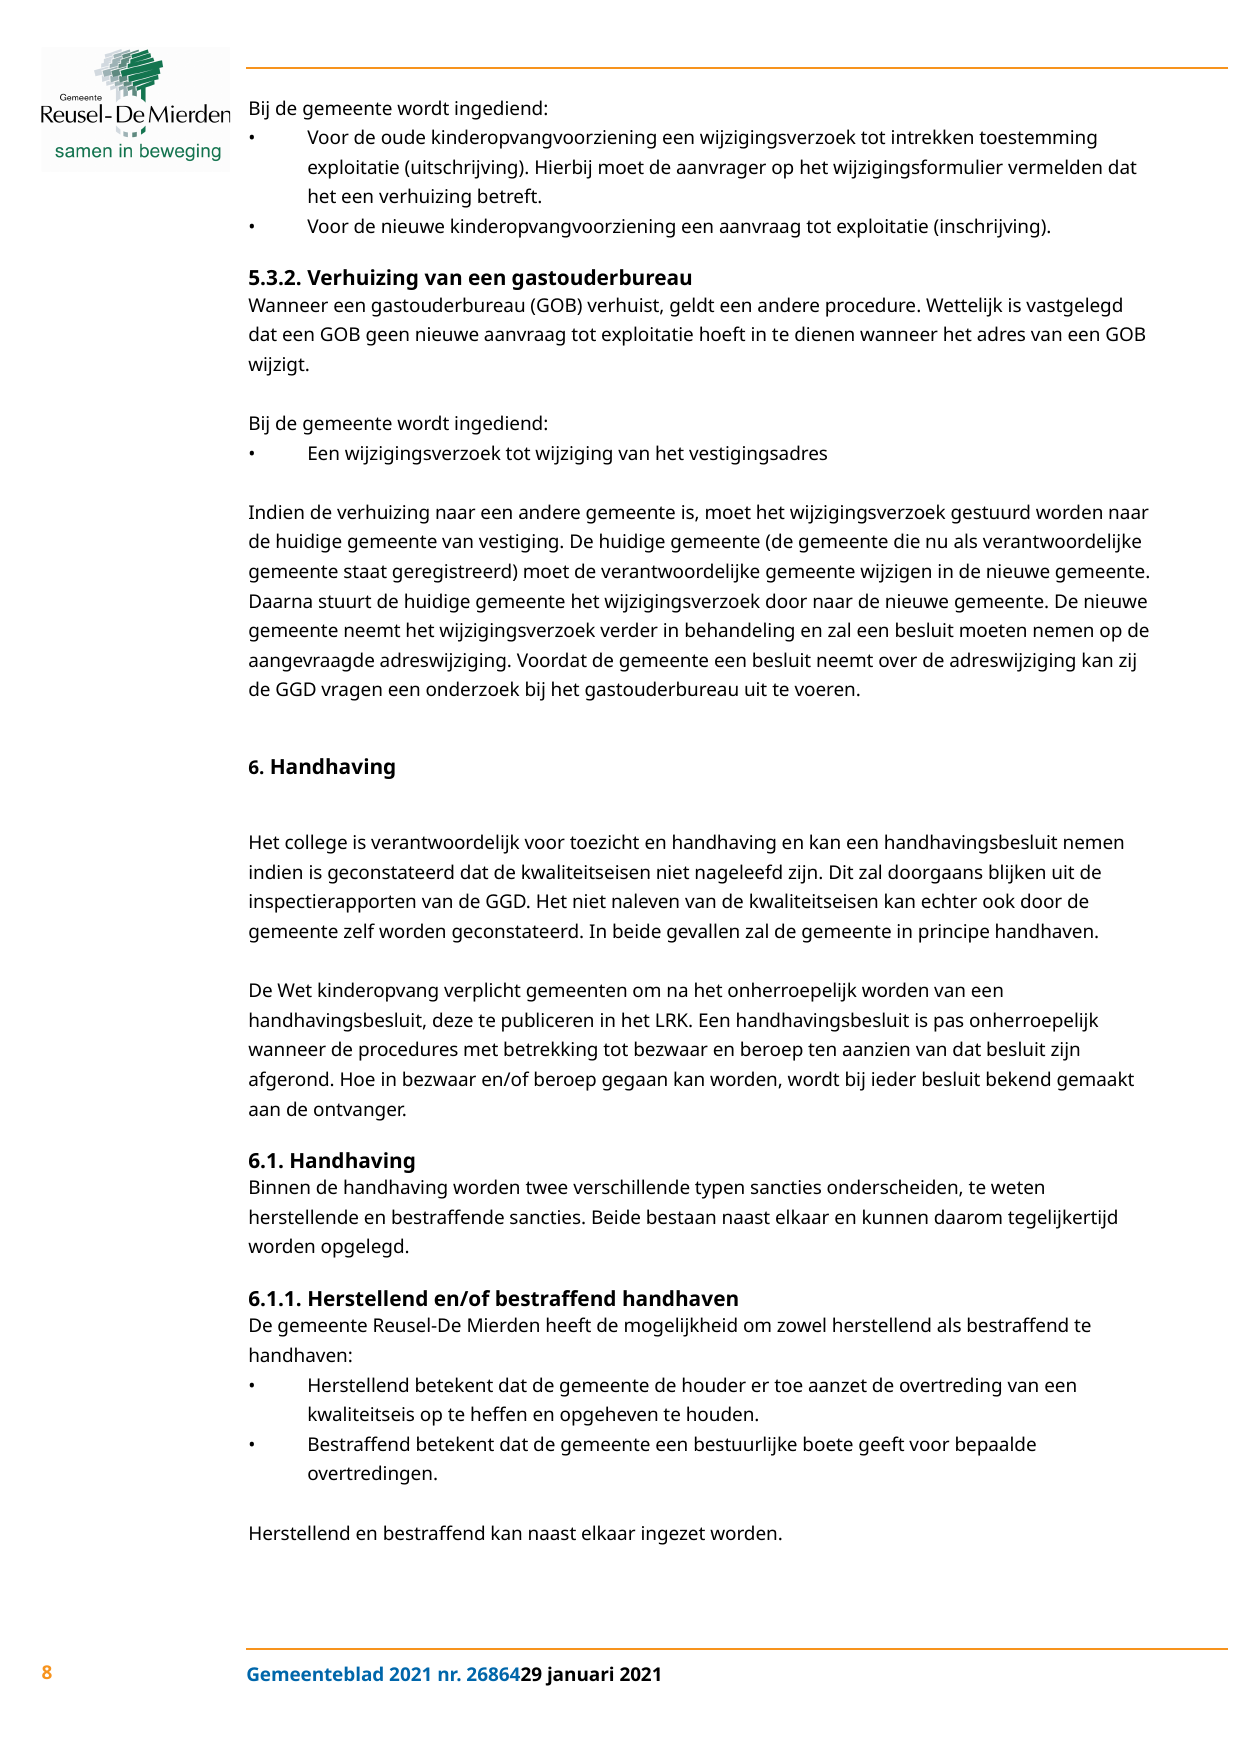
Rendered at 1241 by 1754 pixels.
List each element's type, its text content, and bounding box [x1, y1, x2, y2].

list Voor de nieuwe kinderopvangvoorziening een aanvraag tot exploitatie (inschrijving). [248, 213, 1152, 239]
text De Wet kinderopvang verplicht gemeenten om na het onherroepelijk worden van een handhavingsbesluit, deze te publiceren in het LRK. Een handhavingsbesluit is pas onherroepelijk wanneer de procedures met betrekking tot bezwaar en beroep ten aanzien van dat besluit zijn afgerond. Hoe in bezwaar en/of beroep gegaan kan worden, wordt bij ieder besluit bekend gemaakt aan de ontvanger. [248, 977, 1152, 1121]
text 6.1.1. Herstellend en/of bestraffend handhaven [248, 1284, 1152, 1313]
picture [41, 47, 231, 172]
list Een wijzigingsverzoek tot wijziging van het vestigingsadres [248, 440, 1152, 466]
text 6.1. Handhaving [248, 1146, 1152, 1174]
text Bij de gemeente wordt ingediend: [248, 410, 1152, 436]
list Voor de oude kinderopvangvoorziening een wijzigingsverzoek tot intrekken toestemming exploitatie (uitschrijving). Hierbij moet de aanvrager op het wijzigingsformulier vermelden dat het een verhuizing betreft. [248, 124, 1152, 209]
text Bij de gemeente wordt ingediend: [248, 95, 1152, 121]
text Herstellend en bestraffend kan naast elkaar ingezet worden. [248, 1520, 1152, 1545]
text Wanneer een gastouderbureau (GOB) verhuist, geldt een andere procedure. Wettelijk is vastgelegd dat een GOB geen nieuwe aanvraag tot exploitatie hoeft in te dienen wanneer het adres van een GOB wijzigt. [248, 292, 1152, 377]
list Bestraffend betekent dat de gemeente een bestuurlijke boete geeft voor bepaalde overtredingen. [248, 1431, 1152, 1486]
text 6. Handhaving [248, 752, 1152, 780]
text Indien de verhuizing naar een andere gemeente is, moet het wijzigingsverzoek gestuurd worden naar de huidige gemeente van vestiging. De huidige gemeente (de gemeente die nu als verantwoordelijke gemeente staat geregistreerd) moet de verantwoordelijke gemeente wijzigen in de nieuwe gemeente. Daarna stuurt de huidige gemeente het wijzigingsverzoek door naar de nieuwe gemeente. De nieuwe gemeente neemt het wijzigingsverzoek verder in behandeling en zal een besluit moeten nemen op de aangevraagde adreswijziging. Voordat de gemeente een besluit neemt over de adreswijziging kan zij de GGD vragen een onderzoek bij het gastouderbureau uit te voeren. [248, 499, 1152, 702]
text herstellende en bestraffende sancties. Beide bestaan naast elkaar en kunnen daarom tegelijkertijd [248, 1204, 1152, 1230]
text De gemeente Reusel-De Mierden heeft de mogelijkheid om zowel herstellend als bestraffend te handhaven: [248, 1313, 1152, 1368]
text 5.3.2. Verhuizing van een gastouderbureau [248, 263, 1152, 292]
list Herstellend betekent dat de gemeente de houder er toe aanzet de overtreding van een kwaliteitseis op te heffen en opgeheven te houden. [248, 1372, 1152, 1427]
text worden opgelegd. [248, 1234, 1152, 1259]
text Het college is verantwoordelijk voor toezicht en handhaving en kan een handhavingsbesluit nemen indien is geconstateerd dat de kwaliteitseisen niet nageleefd zijn. Dit zal doorgaans blijken uit de inspectierapporten van de GGD. Het niet naleven van de kwaliteitseisen kan echter ook door de gemeente zelf worden geconstateerd. In beide gevallen zal de gemeente in principe handhaven. [248, 829, 1152, 944]
text Binnen de handhaving worden twee verschillende typen sancties onderscheiden, te weten [248, 1174, 1152, 1200]
